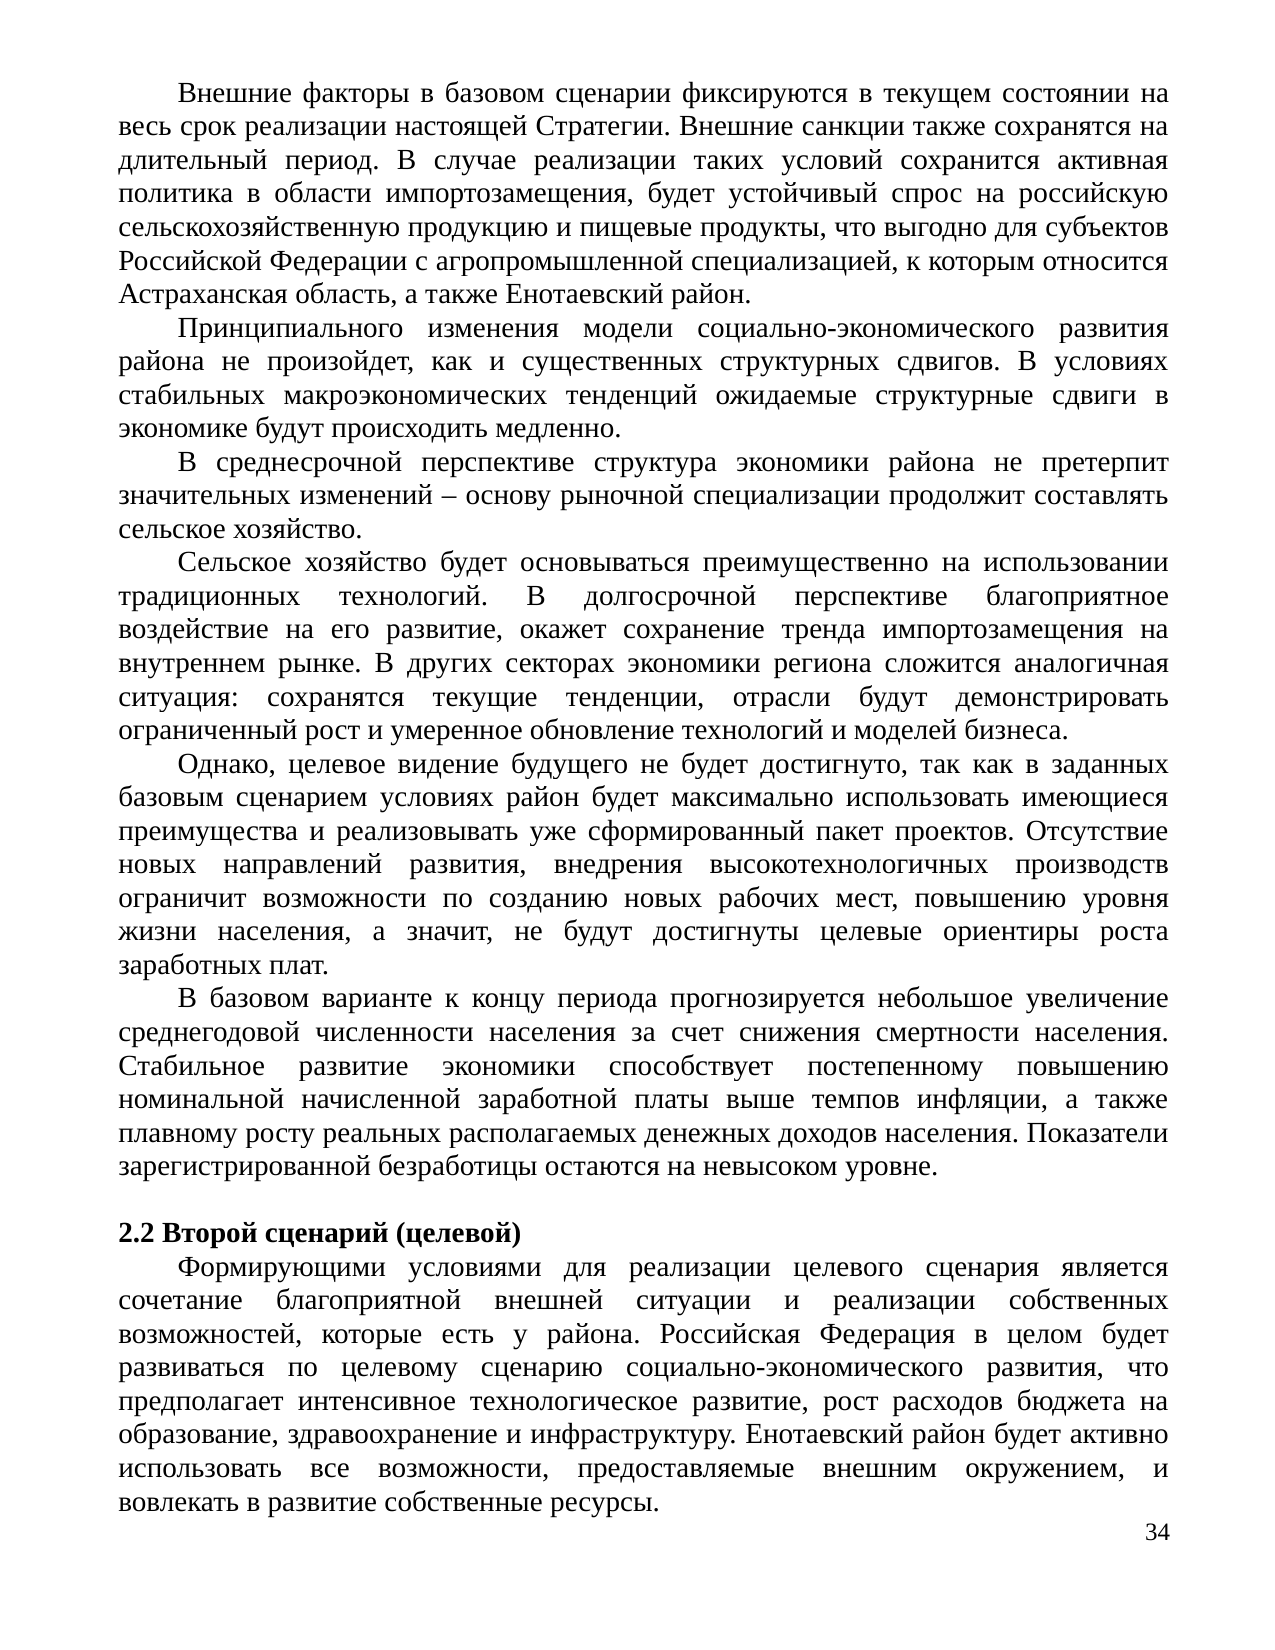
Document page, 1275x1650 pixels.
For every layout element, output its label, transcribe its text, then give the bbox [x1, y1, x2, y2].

text 2.2 Второй сценарий (целевой) [118, 1215, 1170, 1249]
text В среднесрочной перспективе структура экономики района не претерпит значительных изменений – основу рыночной специализации продолжит составлять сельское хозяйство. [118, 444, 1170, 544]
subtitle В базовом варианте к концу периода прогнозируется небольшое увеличение среднегодовой численности населения за счет снижения смертности населения. Стабильное развитие экономики способствует постепенному повышению номинальной начисленной заработной платы выше темпов инфляции, а также плавному росту реальных располагаемых денежных доходов населения. Показатели зарегистрированной безработицы остаются на невысоком уровне. [118, 981, 1170, 1182]
text Однако, целевое видение будущего не будет достигнуто, так как в заданных базовым сценарием условиях район будет максимально использовать имеющиеся преимущества и реализовывать уже сформированный пакет проектов. Отсутствие новых направлений развития, внедрения высокотехнологичных производств ограничит возможности по созданию новых рабочих мест, повышению уровня жизни населения, а значит, не будут достигнуты целевые ориентиры роста заработных плат. [118, 746, 1170, 981]
text Внешние факторы в базовом сценарии фиксируются в текущем состоянии на весь срок реализации настоящей Стратегии. Внешние санкции также сохранятся на длительный период. В случае реализации таких условий сохранится активная политика в области импортозамещения, будет устойчивый спрос на российскую сельскохозяйственную продукцию и пищевые продукты, что выгодно для субъектов Российской Федерации с агропромышленной специализацией, к которым относится Астраханская область, а также Енотаевский район. [118, 75, 1170, 310]
text Принципиального изменения модели социально-экономического развития района не произойдет, как и существенных структурных сдвигов. В условиях стабильных макроэкономических тенденций ожидаемые структурные сдвиги в экономике будут происходить медленно. [118, 310, 1170, 444]
text Формирующими условиями для реализации целевого сценария является сочетание благоприятной внешней ситуации и реализации собственных возможностей, которые есть у района. Российская Федерация в целом будет развиваться по целевому сценарию социально-экономического развития, что предполагает интенсивное технологическое развитие, рост расходов бюджета на образование, здравоохранение и инфраструктуру. Енотаевский район будет активно использовать все возможности, предоставляемые внешним окружением, и вовлекать в развитие собственные ресурсы. [118, 1249, 1170, 1517]
text Сельское хозяйство будет основываться преимущественно на использовании традиционных технологий. В долгосрочной перспективе благоприятное воздействие на его развитие, окажет сохранение тренда импортозамещения на внутреннем рынке. В других секторах экономики региона сложится аналогичная ситуация: сохранятся текущие тенденции, отрасли будут демонстрировать ограниченный рост и умеренное обновление технологий и моделей бизнеса. [118, 544, 1170, 746]
